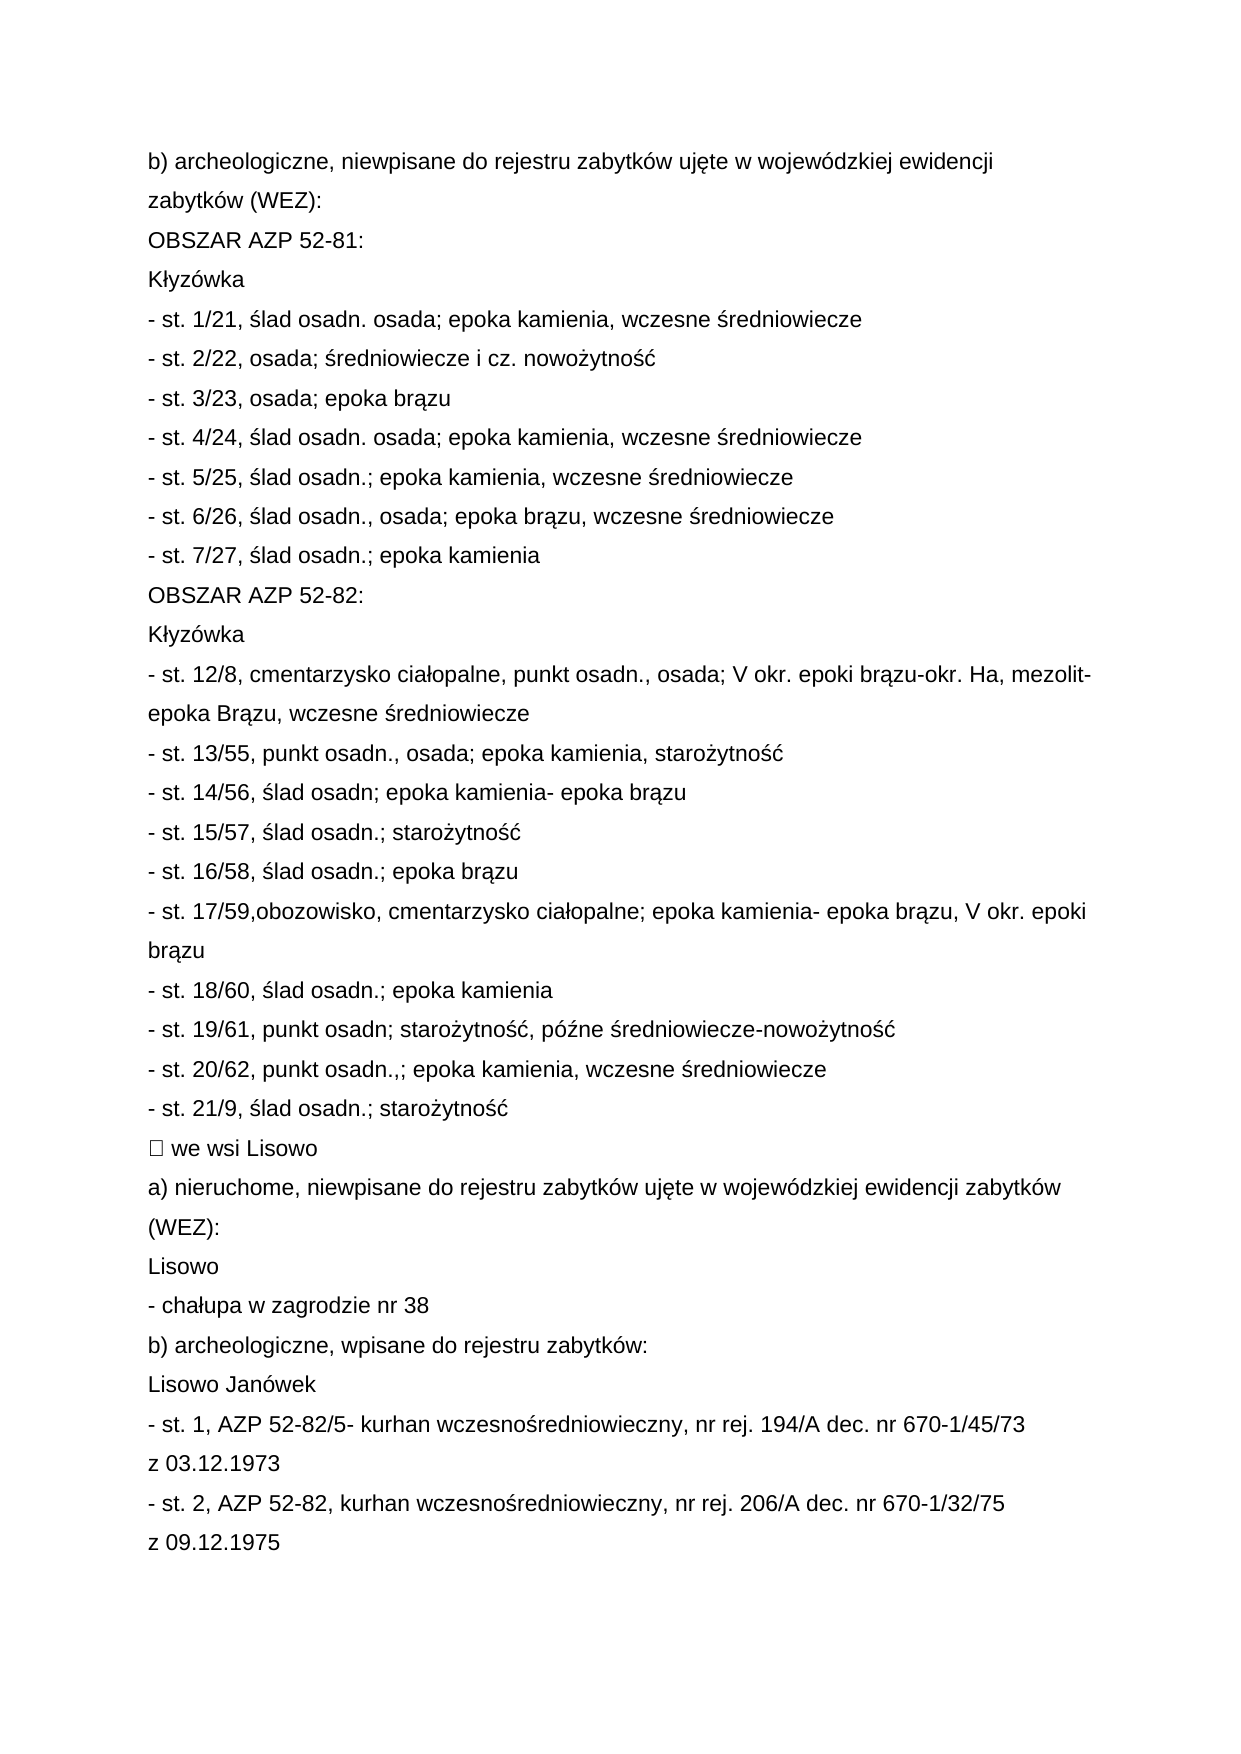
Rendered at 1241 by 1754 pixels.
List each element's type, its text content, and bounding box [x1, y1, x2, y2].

text Kłyzówka [148, 621, 1093, 648]
text - st. 7/27, ślad osadn.; epoka kamienia [148, 542, 1093, 569]
text - st. 15/57, ślad osadn.; starożytność [148, 819, 1093, 845]
text - chałupa w zagrodzie nr 38 [148, 1292, 1093, 1319]
text - st. 16/58, ślad osadn.; epoka brązu [148, 858, 1093, 884]
text - st. 1, AZP 52-82/5- kurhan wczesnośredniowieczny, nr rej. 194/A dec. nr 670-1/45/73 z 03.12.1973 [148, 1411, 1093, 1477]
text OBSZAR AZP 52-81: [148, 227, 1093, 253]
text a) nieruchome, niewpisane do rejestru zabytków ujęte w wojewódzkiej ewidencji zabytków (WEZ): [148, 1174, 1093, 1240]
text b) archeologiczne, wpisane do rejestru zabytków: [148, 1332, 1093, 1358]
text - st. 2, AZP 52-82, kurhan wczesnośredniowieczny, nr rej. 206/A dec. nr 670-1/32/75 z 09.12.1975 [148, 1490, 1093, 1556]
text - st. 12/8, cmentarzysko ciałopalne, punkt osadn., osada; V okr. epoki brązu-okr. Ha, mezolit-epoka Brązu, wczesne średniowiecze [148, 661, 1093, 727]
text - st. 20/62, punkt osadn.,; epoka kamienia, wczesne średniowiecze [148, 1056, 1093, 1082]
text - st. 3/23, osada; epoka brązu [148, 384, 1093, 411]
text b) archeologiczne, niewpisane do rejestru zabytków ujęte w wojewódzkiej ewidencji zabytków (WEZ): [148, 148, 1093, 213]
text Lisowo Janówek [148, 1371, 1093, 1398]
text - st. 18/60, ślad osadn.; epoka kamienia [148, 977, 1093, 1003]
text - st. 4/24, ślad osadn. osada; epoka kamienia, wczesne średniowiecze [148, 424, 1093, 450]
text - st. 19/61, punkt osadn; starożytność, późne średniowiecze-nowożytność [148, 1016, 1093, 1042]
text - st. 17/59,obozowisko, cmentarzysko ciałopalne; epoka kamienia- epoka brązu, V okr. epoki brązu [148, 898, 1093, 963]
text Kłyzówka [148, 266, 1093, 292]
text - st. 5/25, ślad osadn.; epoka kamienia, wczesne średniowiecze [148, 463, 1093, 490]
text  we wsi Lisowo [148, 1134, 1093, 1161]
text - st. 13/55, punkt osadn., osada; epoka kamienia, starożytność [148, 740, 1093, 766]
text - st. 6/26, ślad osadn., osada; epoka brązu, wczesne średniowiecze [148, 503, 1093, 529]
text - st. 14/56, ślad osadn; epoka kamienia- epoka brązu [148, 779, 1093, 806]
text - st. 1/21, ślad osadn. osada; epoka kamienia, wczesne średniowiecze [148, 306, 1093, 332]
text Lisowo [148, 1253, 1093, 1279]
text - st. 21/9, ślad osadn.; starożytność [148, 1095, 1093, 1121]
text OBSZAR AZP 52-82: [148, 582, 1093, 608]
text - st. 2/22, osada; średniowiecze i cz. nowożytność [148, 345, 1093, 371]
